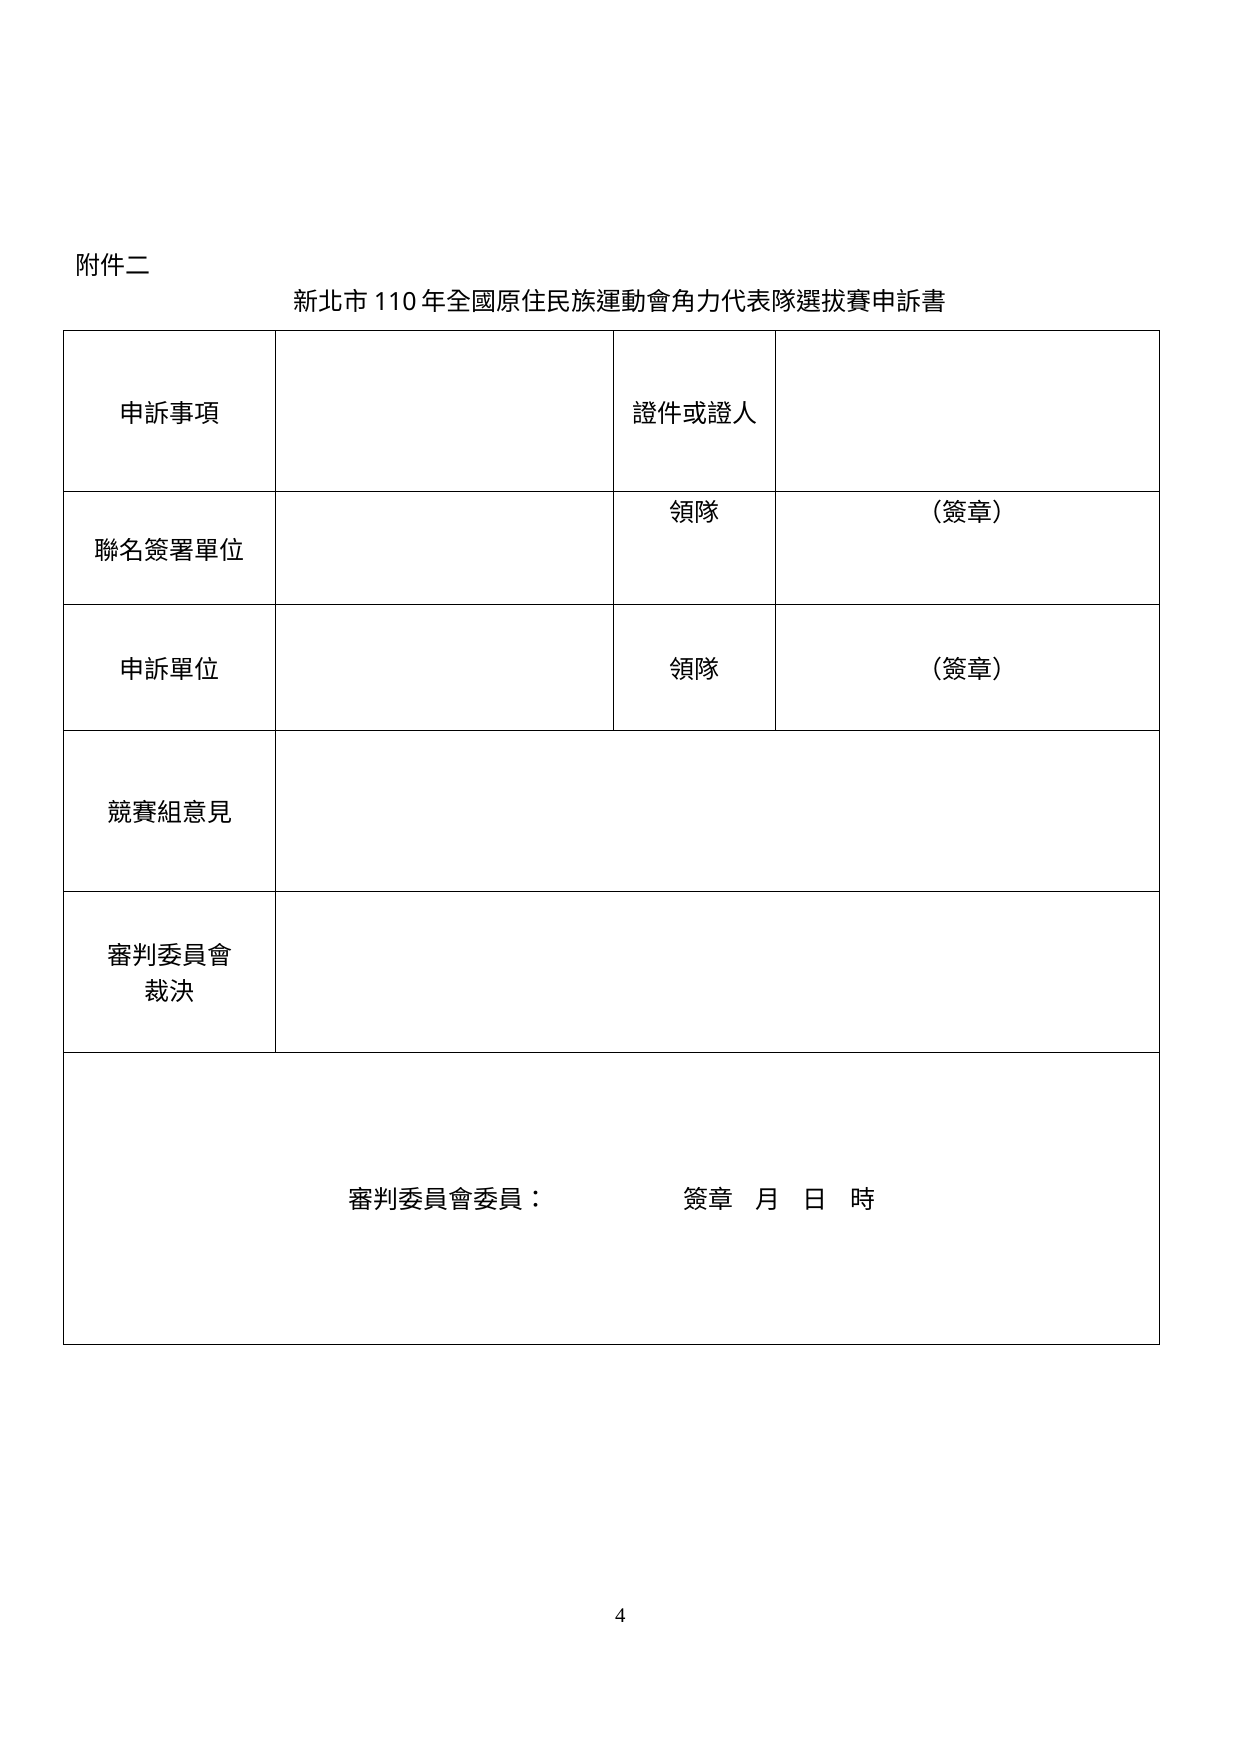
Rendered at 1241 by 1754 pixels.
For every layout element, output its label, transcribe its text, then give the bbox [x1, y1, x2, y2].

table_cell 領隊 [614, 605, 775, 730]
table_cell 審判委員會委員： 簽章 月 日 時 [64, 1053, 1159, 1344]
table_cell 申訴單位 [64, 605, 275, 730]
table_cell [276, 731, 1159, 891]
table_cell [276, 892, 1159, 1052]
text 新北市110年全國原住民族運動會角力代表隊選拔賽申訴書 [75, 282, 1165, 318]
table_header 申訴事項 [64, 331, 275, 491]
table_cell 領隊 [614, 492, 775, 604]
table_cell （簽章） [776, 605, 1159, 730]
table_header [776, 331, 1159, 491]
table_header 證件或證人 [614, 331, 775, 491]
table_cell 聯名簽署單位 [64, 492, 275, 604]
table_cell [276, 492, 613, 604]
table_cell [276, 605, 613, 730]
text 附件二 [75, 245, 1165, 282]
table_cell 審判委員會 裁決 [64, 892, 275, 1052]
table_cell 競賽組意見 [64, 731, 275, 891]
table_cell （簽章） [776, 492, 1159, 604]
table_header [276, 331, 613, 491]
